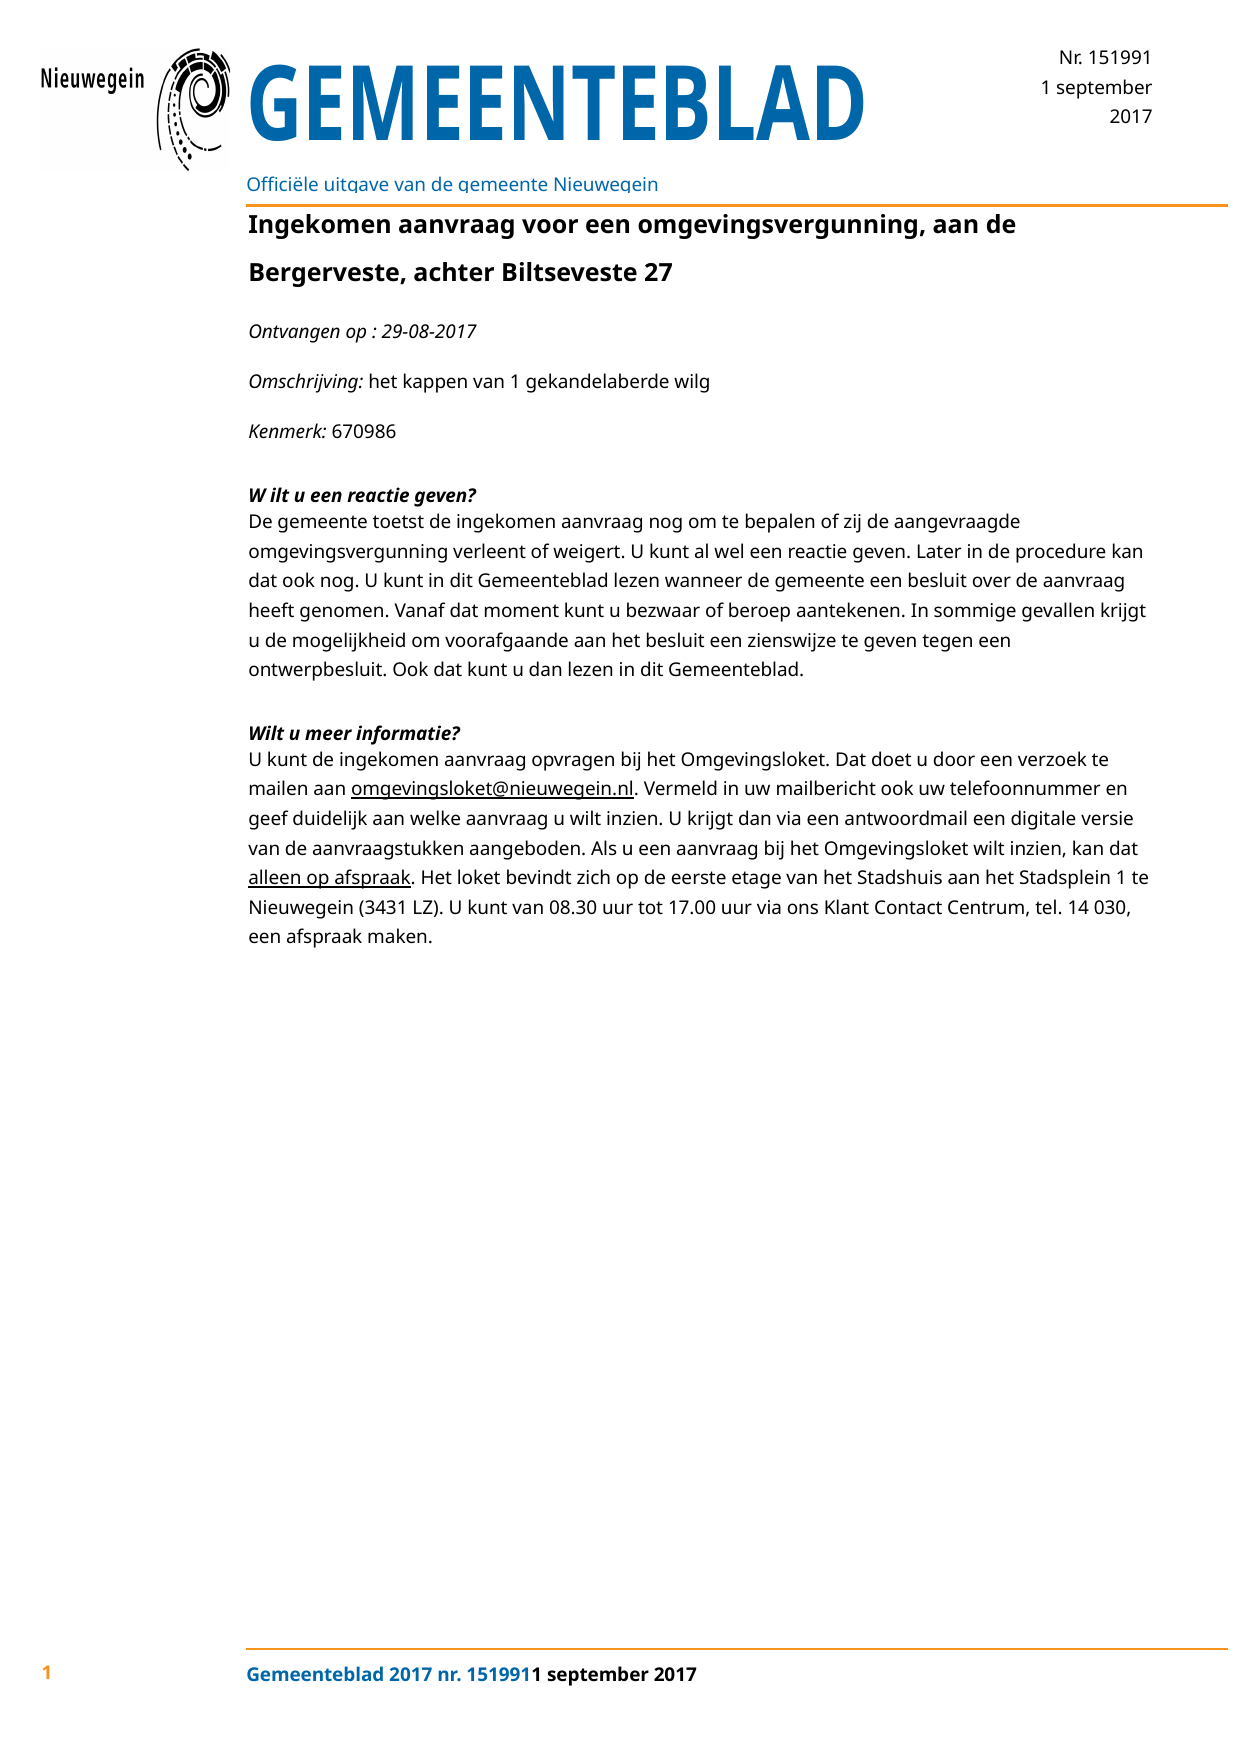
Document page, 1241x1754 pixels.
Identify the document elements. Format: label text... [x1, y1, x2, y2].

picture [41, 47, 231, 172]
text U kunt de ingekomen aanvraag opvragen bij het Omgevingsloket. Dat doet u door een verzoek te mailen aan omgevingsloket@nieuwegein.nl. Vermeld in uw mailbericht ook uw telefoonnummer en geef duidelijk aan welke aanvraag u wilt inzien. U krijgt dan via een antwoordmail een digitale versie van de aanvraagstukken aangeboden. Als u een aanvraag bij het Omgevingsloket wilt inzien, kan dat alleen op afspraak. Het loket bevindt zich op de eerste etage van het Stadshuis aan het Stadsplein 1 te Nieuwegein (3431 LZ). U kunt van 08.30 uur tot 17.00 uur via ons Klant Contact Centrum, tel. 14 030, een afspraak maken. [248, 746, 1152, 949]
text W ilt u een reactie geven? [248, 483, 1152, 508]
text Ontvangen op : 29-08-2017 [248, 318, 1152, 344]
text Omschrijving: het kappen van 1 gekandelaberde wilg [248, 368, 1152, 394]
text Ingekomen aanvraag voor een omgevingsvergunning, aan de Bergerveste, achter Biltseveste 27 [248, 207, 1152, 288]
text Kenmerk: 670986 [248, 419, 1152, 444]
text Wilt u meer informatie? [248, 720, 1152, 746]
text De gemeente toetst de ingekomen aanvraag nog om te bepalen of zij de aangevraagde omgevingsvergunning verleent of weigert. U kunt al wel een reactie geven. Later in de procedure kan dat ook nog. U kunt in dit Gemeenteblad lezen wanneer de gemeente een besluit over de aanvraag heeft genomen. Vanaf dat moment kunt u bezwaar of beroep aantekenen. In sommige gevallen krijgt u de mogelijkheid om voorafgaande aan het besluit een zienswijze te geven tegen een ontwerpbesluit. Ook dat kunt u dan lezen in dit Gemeenteblad. [248, 508, 1152, 682]
